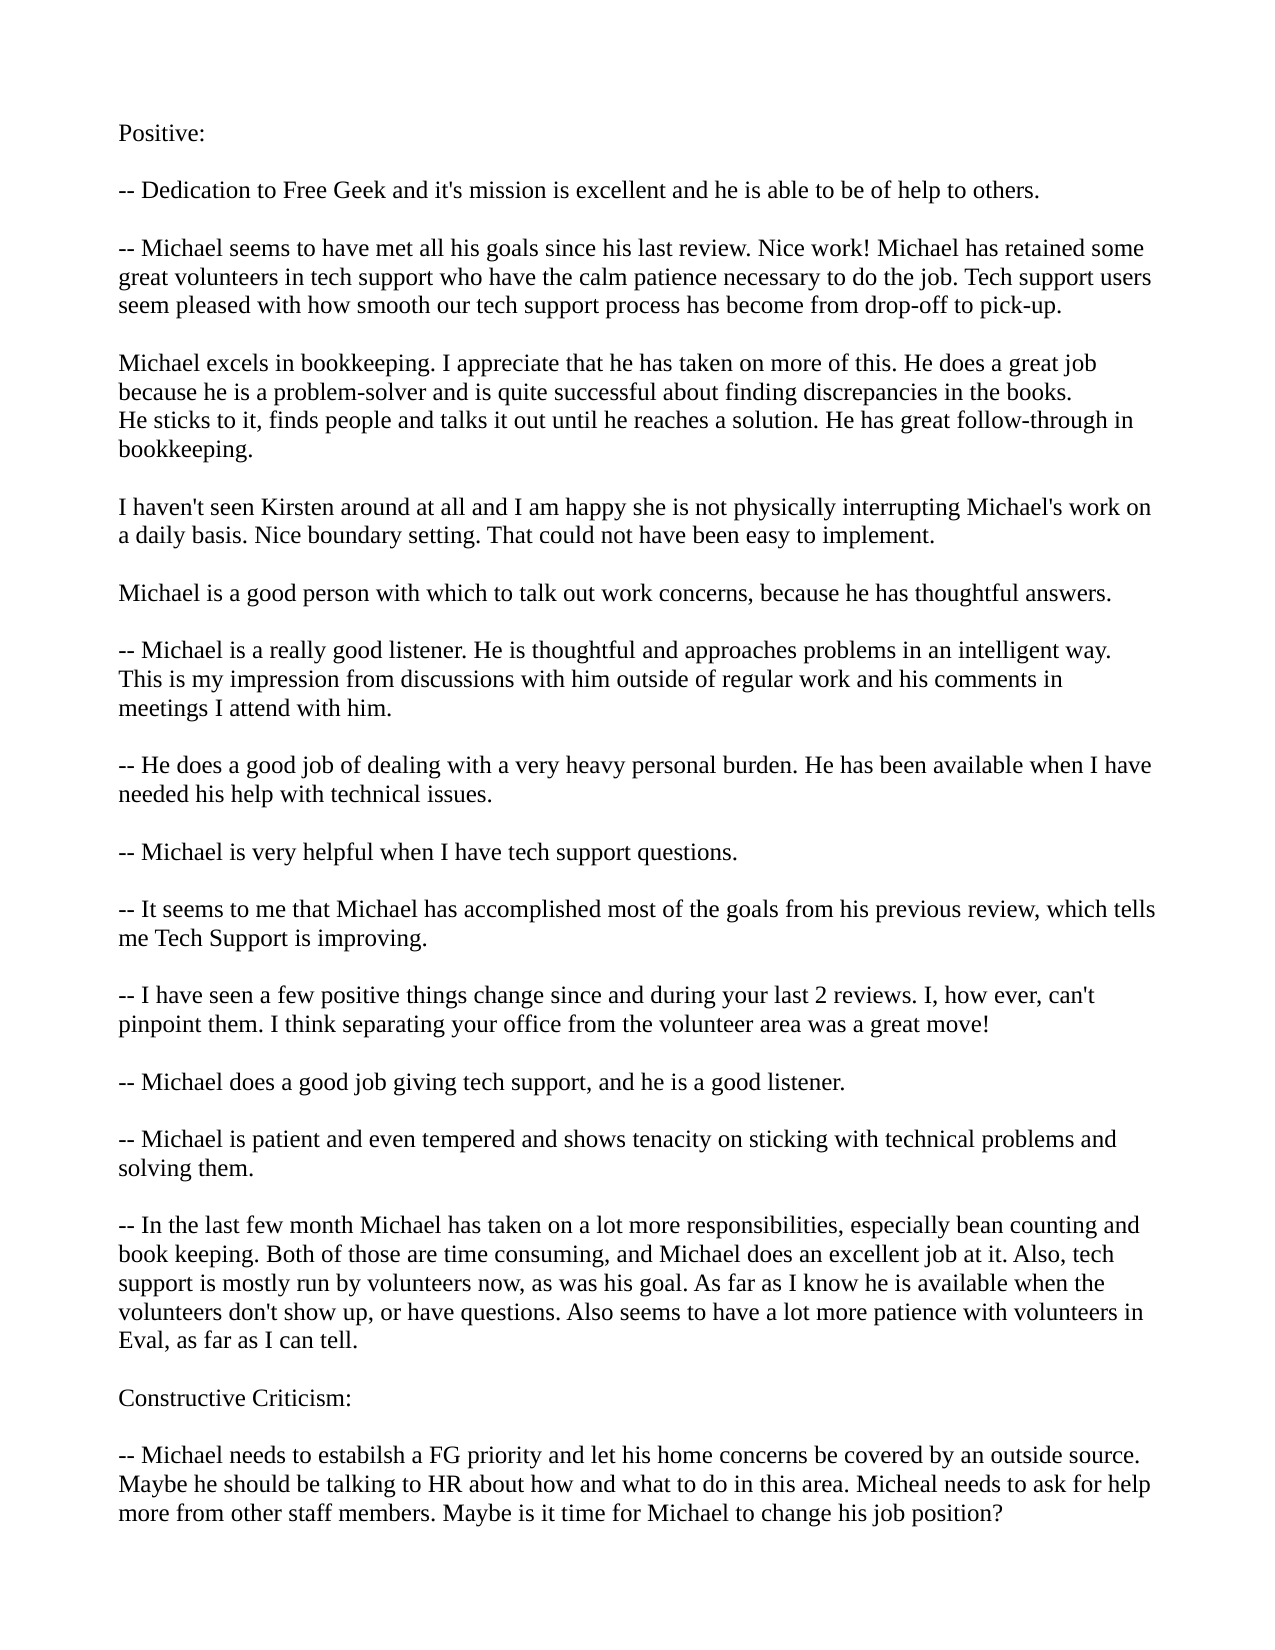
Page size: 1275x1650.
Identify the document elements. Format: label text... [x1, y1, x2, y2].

text -- He does a good job of dealing with a very heavy personal burden. He has been available when I have needed his help with technical issues. [118, 751, 1157, 808]
text Michael is a good person with which to talk out work concerns, because he has thoughtful answers. [118, 578, 1157, 607]
text -- Michael seems to have met all his goals since his last review. Nice work! Michael has retained some great volunteers in tech support who have the calm patience necessary to do the job. Tech support users seem pleased with how smooth our tech support process has become from drop-off to pick-up. [118, 233, 1157, 319]
text Constructive Criticism: [118, 1383, 1157, 1412]
text He sticks to it, finds people and talks it out until he reaches a solution. He has great follow-through in bookkeeping. [118, 406, 1157, 463]
text I haven't seen Kirsten around at all and I am happy she is not physically interrupting Michael's work on a daily basis. Nice boundary setting. That could not have been easy to implement. [118, 492, 1157, 549]
text -- Michael is very helpful when I have tech support questions. [118, 837, 1157, 866]
text -- In the last few month Michael has taken on a lot more responsibilities, especially bean counting and book keeping. Both of those are time consuming, and Michael does an excellent job at it. Also, tech support is mostly run by volunteers now, as was his goal. As far as I know he is available when the volunteers don't show up, or have questions. Also seems to have a lot more patience with volunteers in Eval, as far as I can tell. [118, 1211, 1157, 1354]
text -- It seems to me that Michael has accomplished most of the goals from his previous review, which tells me Tech Support is improving. [118, 894, 1157, 952]
text Michael excels in bookkeeping. I appreciate that he has taken on more of this. He does a great job because he is a problem-solver and is quite successful about finding discrepancies in the books. [118, 348, 1157, 406]
text -- Michael is patient and even tempered and shows tenacity on sticking with technical problems and solving them. [118, 1124, 1157, 1182]
text -- Michael needs to estabilsh a FG priority and let his home concerns be covered by an outside source. Maybe he should be talking to HR about how and what to do in this area. Micheal needs to ask for help more from other staff members. Maybe is it time for Michael to change his job position? [118, 1441, 1157, 1527]
text -- Michael does a good job giving tech support, and he is a good listener. [118, 1067, 1157, 1096]
text -- I have seen a few positive things change since and during your last 2 reviews. I, how ever, can't pinpoint them. I think separating your office from the volunteer area was a great move! [118, 981, 1157, 1038]
text -- Michael is a really good listener. He is thoughtful and approaches problems in an intelligent way. This is my impression from discussions with him outside of regular work and his comments in meetings I attend with him. [118, 636, 1157, 722]
text Positive: [118, 118, 1157, 147]
text -- Dedication to Free Geek and it's mission is excellent and he is able to be of help to others. [118, 176, 1157, 204]
